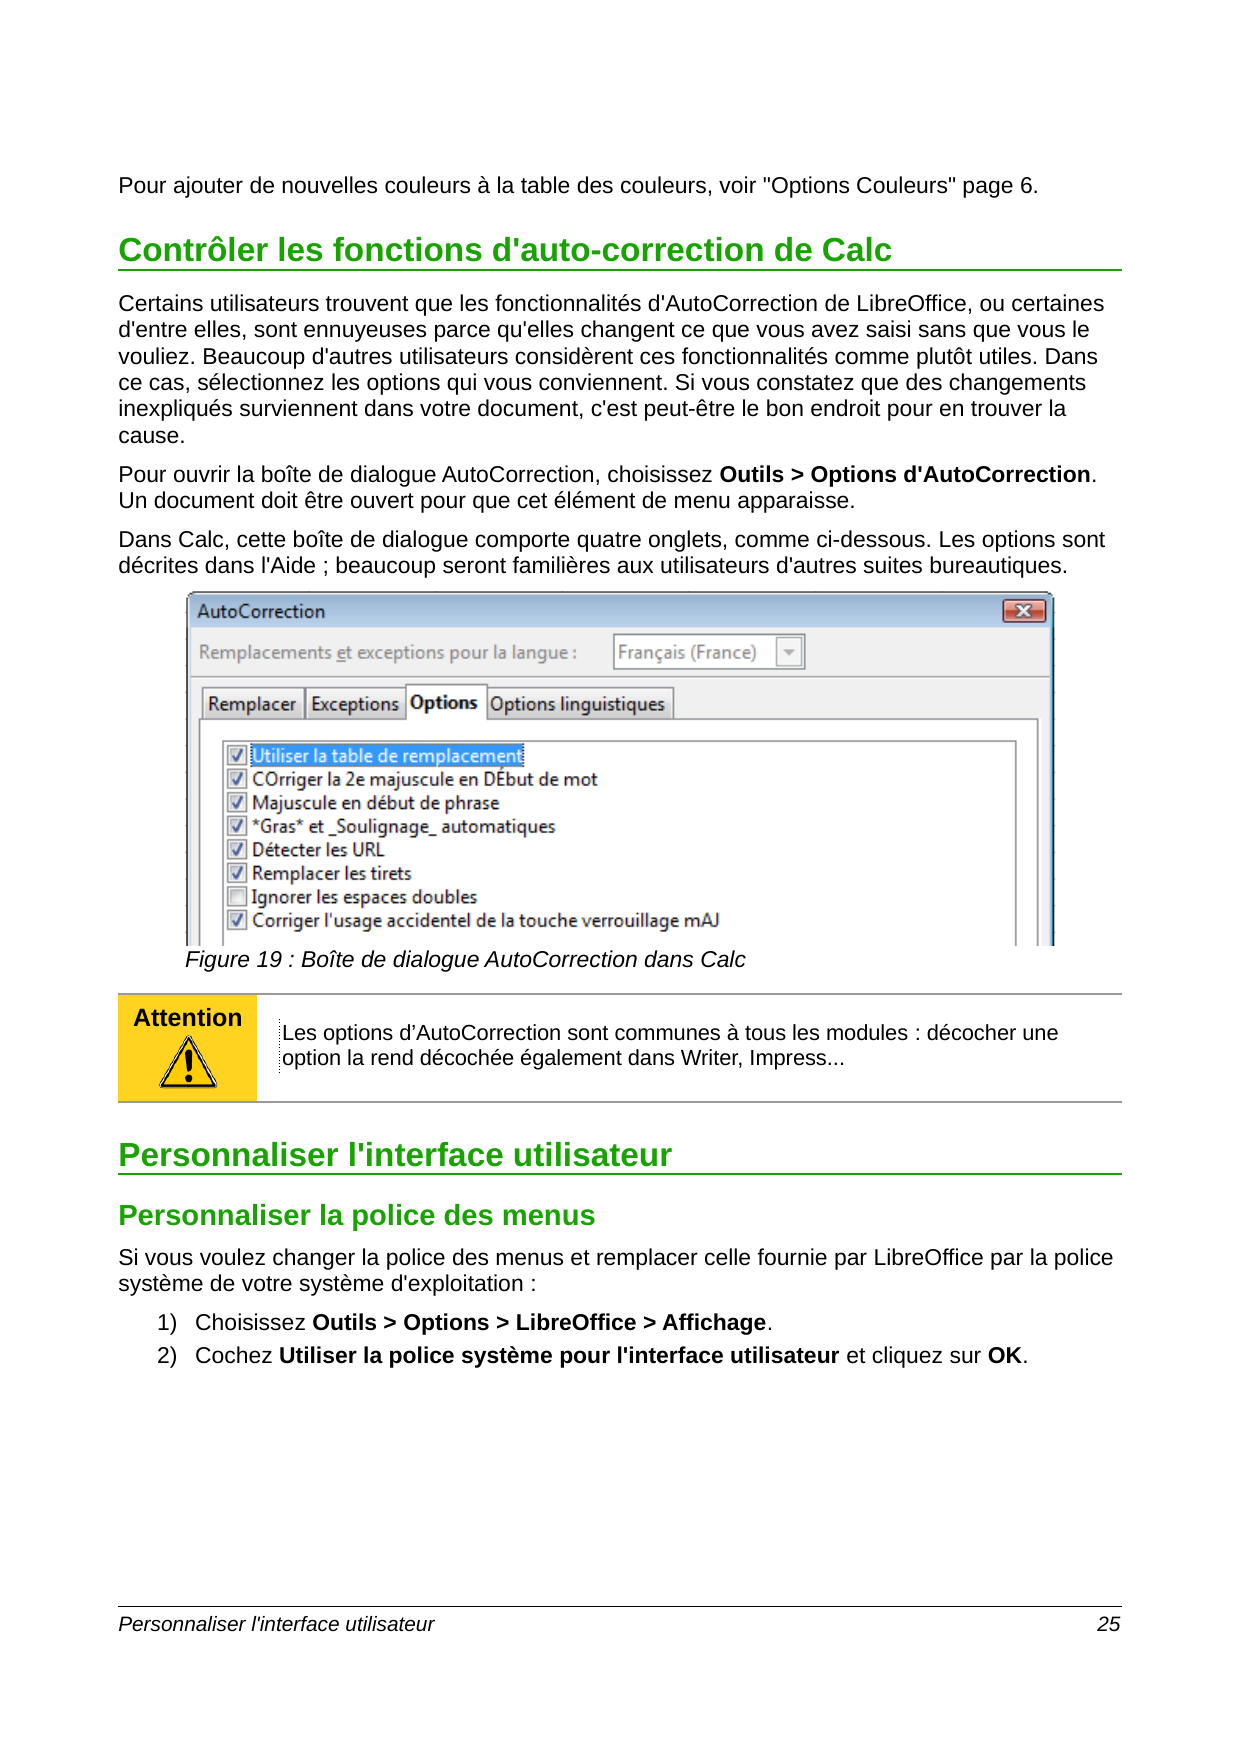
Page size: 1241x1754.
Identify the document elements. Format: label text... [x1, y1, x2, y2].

picture [185, 591, 1056, 946]
list Choisissez Outils > Options > LibreOffice > Affichage. [177, 1309, 1122, 1336]
text Dans Calc, cette boîte de dialogue comporte quatre onglets, comme ci-dessous. Les options sont décrites dans l'Aide ; beaucoup seront familières aux utilisateurs d'autres suites bureautiques. [118, 526, 1122, 578]
subtitle Personnaliser la police des menus [118, 1198, 1122, 1232]
text Certains utilisateurs trouvent que les fonctionnalités d'AutoCorrection de LibreOffice, ou certaines d'entre elles, sont ennuyeuses parce qu'elles changent ce que vous avez saisi sans que vous le vouliez. Beaucoup d'autres utilisateurs considèrent ces fonctionnalités comme plutôt utiles. Dans ce cas, sélectionnez les options qui vous conviennent. Si vous constatez que des changements inexpliqués surviennent dans votre document, c'est peut-être le bon endroit pour en trouver la cause. [118, 290, 1122, 448]
text Pour ajouter de nouvelles couleurs à la table des couleurs, voir "Options Couleurs" page 6. [118, 172, 1122, 199]
subtitle Personnaliser l'interface utilisateur [118, 1134, 1122, 1173]
text Si vous voulez changer la police des menus et remplacer celle fournie par LibreOffice par la police système de votre système d'exploitation : [118, 1244, 1122, 1297]
text Figure 19 : Boîte de dialogue AutoCorrection dans Calc [185, 946, 1055, 972]
picture [155, 1032, 220, 1092]
subtitle Contrôler les fonctions d'auto-correction de Calc [118, 231, 1122, 269]
table_header Les options d’AutoCorrection sont communes à tous les modules : décocher une option la rend décochée également dans Writer, Impress... [258, 995, 1122, 1101]
table_header Attention [118, 995, 257, 1101]
text Pour ouvrir la boîte de dialogue AutoCorrection, choisissez Outils > Options d'AutoCorrection. Un document doit être ouvert pour que cet élément de menu apparaisse. [118, 461, 1122, 513]
list Cochez Utiliser la police système pour l'interface utilisateur et cliquez sur OK. [177, 1342, 1122, 1368]
